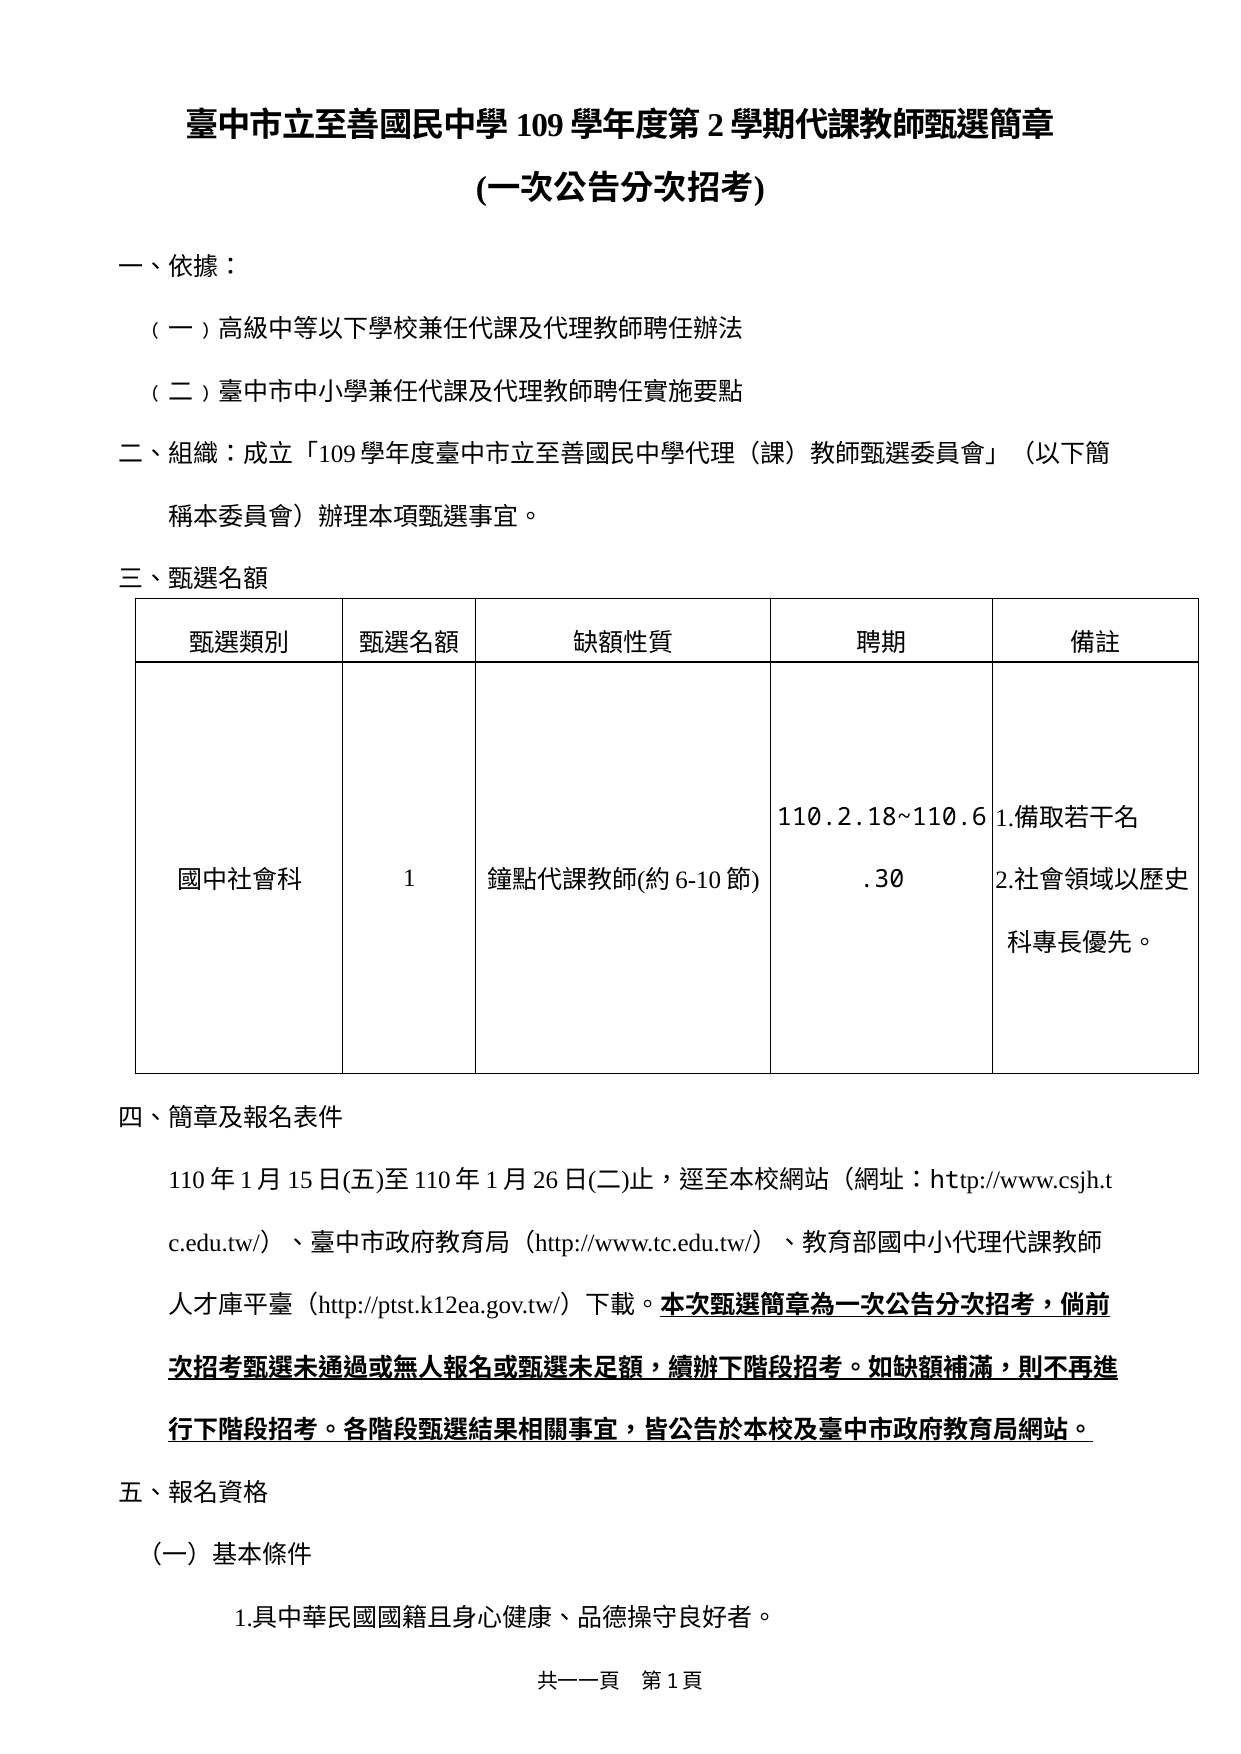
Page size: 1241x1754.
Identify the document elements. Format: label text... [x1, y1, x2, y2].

table_cell 1 [343, 663, 475, 1072]
text 四、簡章及報名表件 110年1月15日(五)至110年1月26日(二)止，逕至本校網站（網址：http://www.csjh.tc.edu.tw/）、臺中市政府教育局（http://www.tc.edu.tw/）、教育部國中小代理代課教師人才庫平臺（http://ptst.k12ea.gov.tw/）下載。本次甄選簡章為一次公告分次招考，倘前次招考甄選未通過或無人報名或甄選未足額，續辦下階段招考。如缺額補滿，則不再進行下階段招考。各階段甄選結果相關事宜，皆公告於本校及臺中市政府教育局網站。 [118, 1073, 1122, 1448]
table_cell 1.備取若干名 2.社會領域以歷史科專長優先。 [993, 663, 1198, 1072]
text (一次公告分次招考) [118, 143, 1122, 206]
text ﹙二﹚臺中市中小學兼任代課及代理教師聘任實施要點 [143, 348, 1122, 410]
table_cell 鐘點代課教師(約6-10節) [476, 663, 770, 1072]
table_header 缺額性質 [476, 599, 770, 661]
text 1.具中華民國國籍且身心健康、品德操守良好者。 [221, 1573, 1122, 1636]
text 臺中市立至善國民中學109學年度第2學期代課教師甄選簡章 [89, 81, 1152, 143]
table_header 聘期 [771, 599, 992, 661]
text ﹙一﹚高級中等以下學校兼任代課及代理教師聘任辦法 [143, 285, 1122, 348]
table_cell 國中社會科 [136, 663, 342, 1072]
text 五、報名資格 [118, 1448, 1122, 1511]
text 三、甄選名額 [118, 535, 1122, 598]
table_header 甄選類別 [136, 599, 342, 661]
text 二、組織：成立「109學年度臺中市立至善國民中學代理（課）教師甄選委員會」（以下簡稱本委員會）辦理本項甄選事宜。 [118, 410, 1122, 535]
text （一）基本條件 [118, 1511, 1122, 1573]
table_cell 110.2.18~110.6.30 [771, 663, 992, 1072]
table_header 備註 [993, 599, 1198, 661]
table_header 甄選名額 [343, 599, 475, 661]
text 一、依據： [118, 223, 1122, 285]
